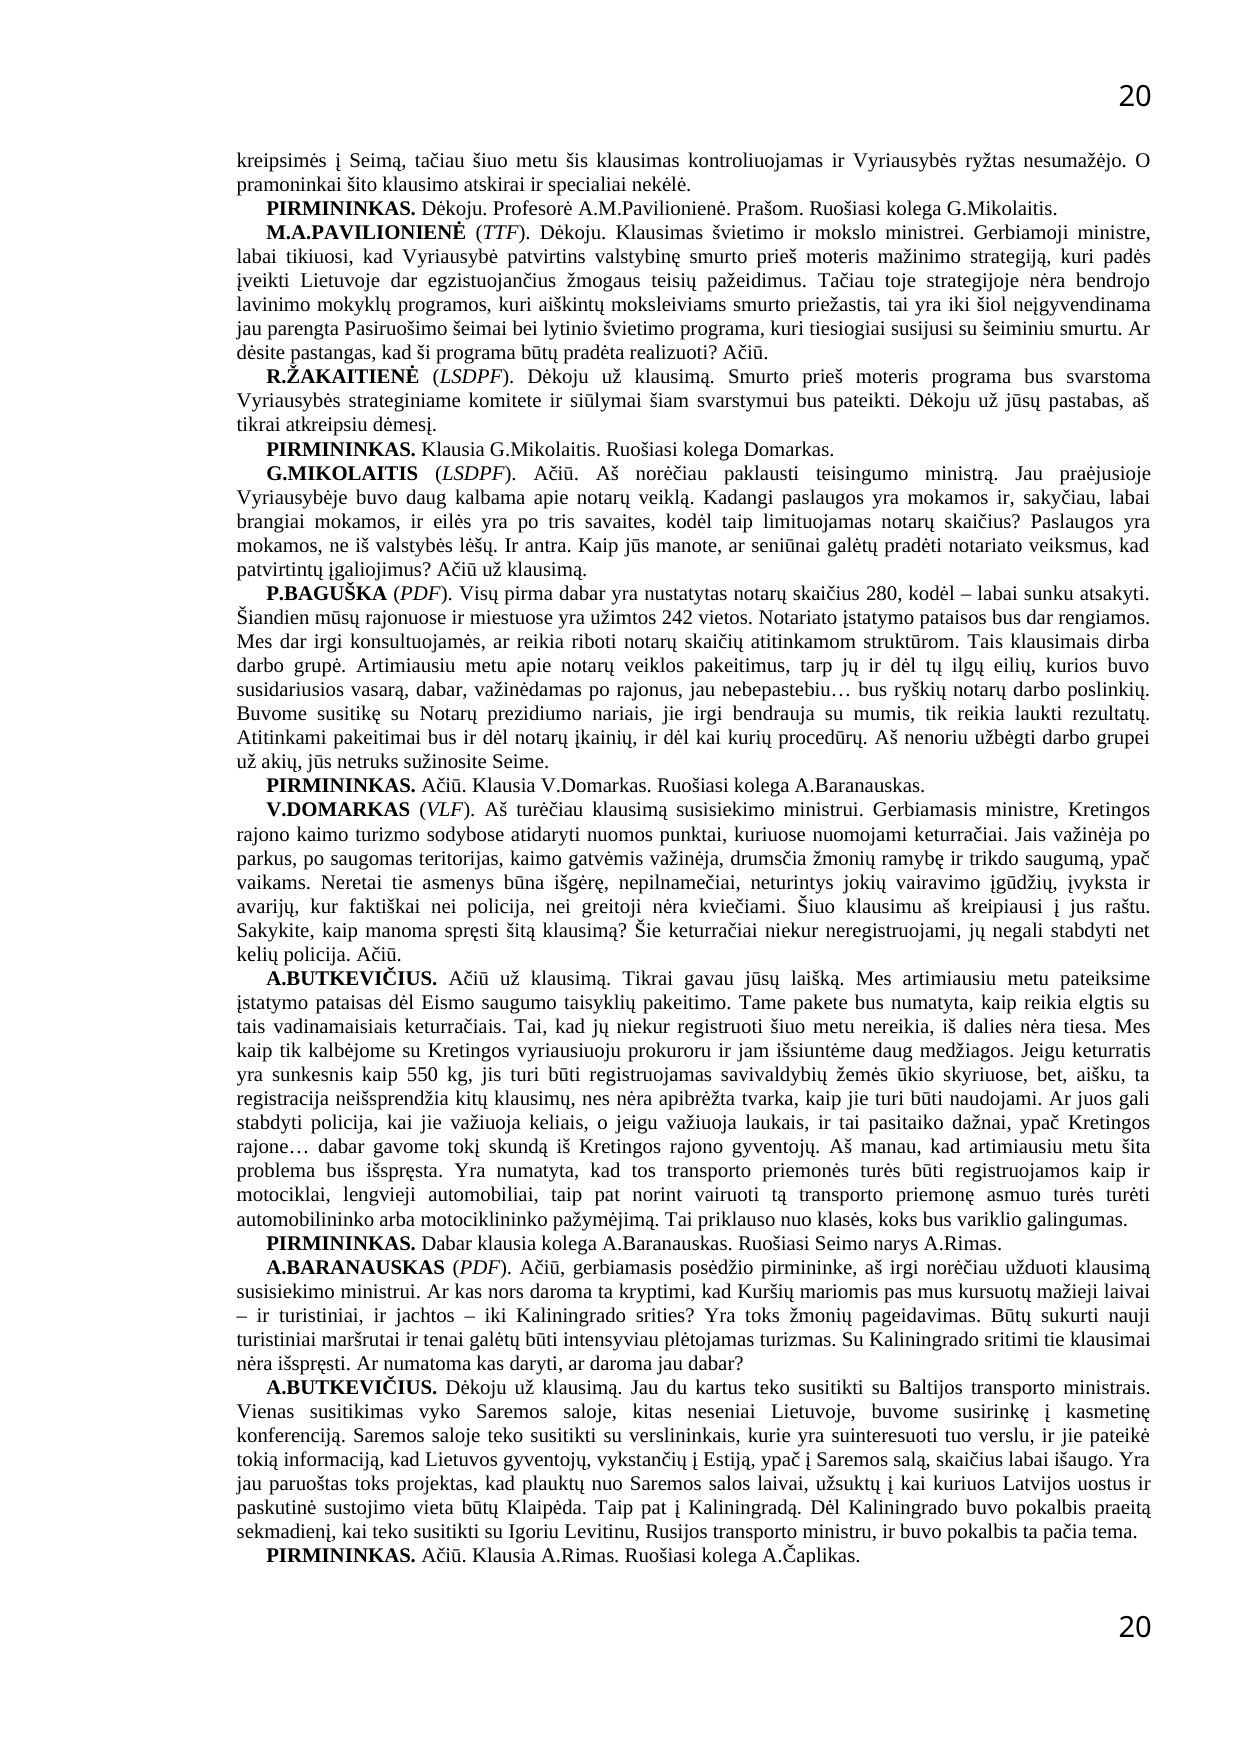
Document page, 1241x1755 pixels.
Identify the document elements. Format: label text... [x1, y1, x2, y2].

text P.BAGUŠKA (PDF). Visų pirma dabar yra nustatytas notarų skaičius 280, kodėl – labai sunku atsakyti. Šiandien mūsų rajonuose ir miestuose yra užimtos 242 vietos. Notariato įstatymo pataisos bus dar rengiamos. Mes dar irgi konsultuojamės, ar reikia riboti notarų skaičių atitinkamom struktūrom. Tais klausimais dirba darbo grupė. Artimiausiu metu apie notarų veiklos pakeitimus, tarp jų ir dėl tų ilgų eilių, kurios buvo susidariusios vasarą, dabar, važinėdamas po rajonus, jau nebepastebiu… bus ryškių notarų darbo poslinkių. Buvome susitikę su Notarų prezidiumo nariais, jie irgi bendrauja su mumis, tik reikia laukti rezultatų. Atitinkami pakeitimai bus ir dėl notarų įkainių, ir dėl kai kurių procedūrų. Aš nenoriu užbėgti darbo grupei už akių, jūs netruks sužinosite Seime. [236, 581, 1152, 773]
text PIRMININKAS. Klausia G.Mikolaitis. Ruošiasi kolega Domarkas. [236, 436, 1152, 461]
text PIRMININKAS. Ačiū. Klausia V.Domarkas. Ruošiasi kolega A.Baranauskas. [236, 773, 1152, 797]
text M.A.PAVILIONIENĖ (TTF). Dėkoju. Klausimas švietimo ir mokslo ministrei. Gerbiamoji ministre, labai tikiuosi, kad Vyriausybė patvirtins valstybinę smurto prieš moteris mažinimo strategiją, kuri padės įveikti Lietuvoje dar egzistuojančius žmogaus teisių pažeidimus. Tačiau toje strategijoje nėra bendrojo lavinimo mokyklų programos, kuri aiškintų moksleiviams smurto priežastis, tai yra iki šiol neįgyvendinama jau parengta Pasiruošimo šeimai bei lytinio švietimo programa, kuri tiesiogiai susijusi su šeiminiu smurtu. Ar dėsite pastangas, kad ši programa būtų pradėta realizuoti? Ačiū. [236, 220, 1152, 364]
text R.ŽAKAITIENĖ (LSDPF). Dėkoju už klausimą. Smurto prieš moteris programa bus svarstoma Vyriausybės strateginiame komitete ir siūlymai šiam svarstymui bus pateikti. Dėkoju už jūsų pastabas, aš tikrai atkreipsiu dėmesį. [236, 364, 1152, 436]
text A.BARANAUSKAS (PDF). Ačiū, gerbiamasis posėdžio pirmininke, aš irgi norėčiau užduoti klausimą susisiekimo ministrui. Ar kas nors daroma ta kryptimi, kad Kuršių mariomis pas mus kursuotų mažieji laivai – ir turistiniai, ir jachtos – iki Kaliningrado srities? Yra toks žmonių pageidavimas. Būtų sukurti nauji turistiniai maršrutai ir tenai galėtų būti intensyviau plėtojamas turizmas. Su Kaliningrado sritimi tie klausimai nėra išspręsti. Ar numatoma kas daryti, ar daroma jau dabar? [236, 1254, 1152, 1375]
text PIRMININKAS. Dabar klausia kolega A.Baranauskas. Ruošiasi Seimo narys A.Rimas. [236, 1231, 1152, 1254]
text G.MIKOLAITIS (LSDPF). Ačiū. Aš norėčiau paklausti teisingumo ministrą. Jau praėjusioje Vyriausybėje buvo daug kalbama apie notarų veiklą. Kadangi paslaugos yra mokamos ir, sakyčiau, labai brangiai mokamos, ir eilės yra po tris savaites, kodėl taip limituojamas notarų skaičius? Paslaugos yra mokamos, ne iš valstybės lėšų. Ir antra. Kaip jūs manote, ar seniūnai galėtų pradėti notariato veiksmus, kad patvirtintų įgaliojimus? Ačiū už klausimą. [236, 461, 1152, 581]
text A.BUTKEVIČIUS. Ačiū už klausimą. Tikrai gavau jūsų laišką. Mes artimiausiu metu pateiksime įstatymo pataisas dėl Eismo saugumo taisyklių pakeitimo. Tame pakete bus numatyta, kaip reikia elgtis su tais vadinamaisiais keturračiais. Tai, kad jų niekur registruoti šiuo metu nereikia, iš dalies nėra tiesa. Mes kaip tik kalbėjome su Kretingos vyriausiuoju prokuroru ir jam išsiuntėme daug medžiagos. Jeigu keturratis yra sunkesnis kaip 550 kg, jis turi būti registruojamas savivaldybių žemės ūkio skyriuose, bet, aišku, ta registracija neišsprendžia kitų klausimų, nes nėra apibrėžta tvarka, kaip jie turi būti naudojami. Ar juos gali stabdyti policija, kai jie važiuoja keliais, o jeigu važiuoja laukais, ir tai pasitaiko dažnai, ypač Kretingos rajone… dabar gavome tokį skundą iš Kretingos rajono gyventojų. Aš manau, kad artimiausiu metu šita problema bus išspręsta. Yra numatyta, kad tos transporto priemonės turės būti registruojamos kaip ir motociklai, lengvieji automobiliai, taip pat norint vairuoti tą transporto priemonę asmuo turės turėti automobilininko arba motociklininko pažymėjimą. Tai priklauso nuo klasės, koks bus variklio galingumas. [236, 966, 1152, 1231]
text A.BUTKEVIČIUS. Dėkoju už klausimą. Jau du kartus teko susitikti su Baltijos transporto ministrais. Vienas susitikimas vyko Saremos saloje, kitas neseniai Lietuvoje, buvome susirinkę į kasmetinę konferenciją. Saremos saloje teko susitikti su verslininkais, kurie yra suinteresuoti tuo verslu, ir jie pateikė tokią informaciją, kad Lietuvos gyventojų, vykstančių į Estiją, ypač į Saremos salą, skaičius labai išaugo. Yra jau paruoštas toks projektas, kad plauktų nuo Saremos salos laivai, užsuktų į kai kuriuos Latvijos uostus ir paskutinė sustojimo vieta būtų Klaipėda. Taip pat į Kaliningradą. Dėl Kaliningrado buvo pokalbis praeitą sekmadienį, kai teko susitikti su Igoriu Levitinu, Rusijos transporto ministru, ir buvo pokalbis ta pačia tema. [236, 1375, 1152, 1543]
text PIRMININKAS. Dėkoju. Profesorė A.M.Pavilionienė. Prašom. Ruošiasi kolega G.Mikolaitis. [236, 196, 1152, 220]
text kreipsimės į Seimą, tačiau šiuo metu šis klausimas kontroliuojamas ir Vyriausybės ryžtas nesumažėjo. O pramoninkai šito klausimo atskirai ir specialiai nekėlė. [236, 148, 1152, 196]
text V.DOMARKAS (VLF). Aš turėčiau klausimą susisiekimo ministrui. Gerbiamasis ministre, Kretingos rajono kaimo turizmo sodybose atidaryti nuomos punktai, kuriuose nuomojami keturračiai. Jais važinėja po parkus, po saugomas teritorijas, kaimo gatvėmis važinėja, drumsčia žmonių ramybę ir trikdo saugumą, ypač vaikams. Neretai tie asmenys būna išgėrę, nepilnamečiai, neturintys jokių vairavimo įgūdžių, įvyksta ir avarijų, kur faktiškai nei policija, nei greitoji nėra kviečiami. Šiuo klausimu aš kreipiausi į jus raštu. Sakykite, kaip manoma spręsti šitą klausimą? Šie keturračiai niekur neregistruojami, jų negali stabdyti net kelių policija. Ačiū. [236, 797, 1152, 966]
text PIRMININKAS. Ačiū. Klausia A.Rimas. Ruošiasi kolega A.Čaplikas. [236, 1543, 1152, 1567]
